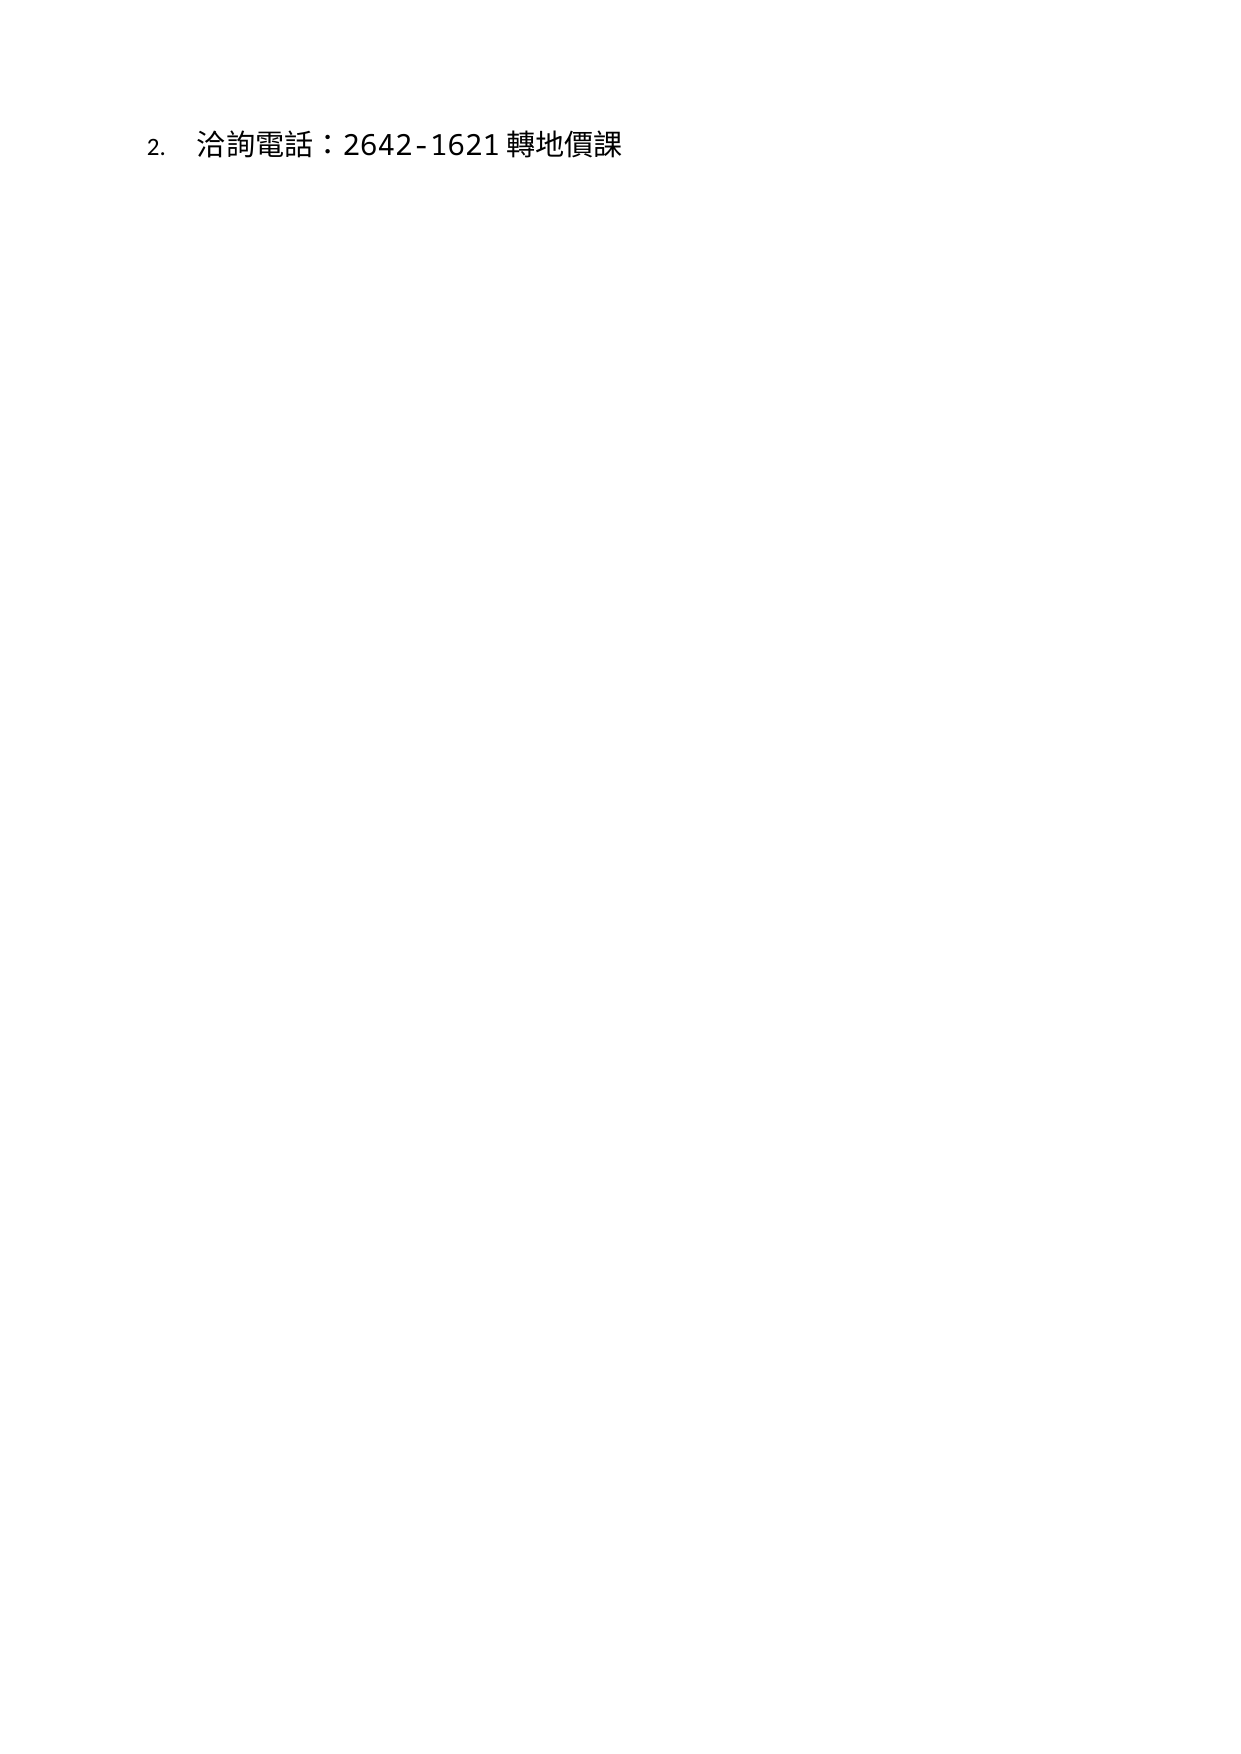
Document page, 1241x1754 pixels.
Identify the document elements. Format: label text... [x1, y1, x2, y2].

list 洽詢電話：2642-1621轉地價課 [147, 102, 1169, 164]
